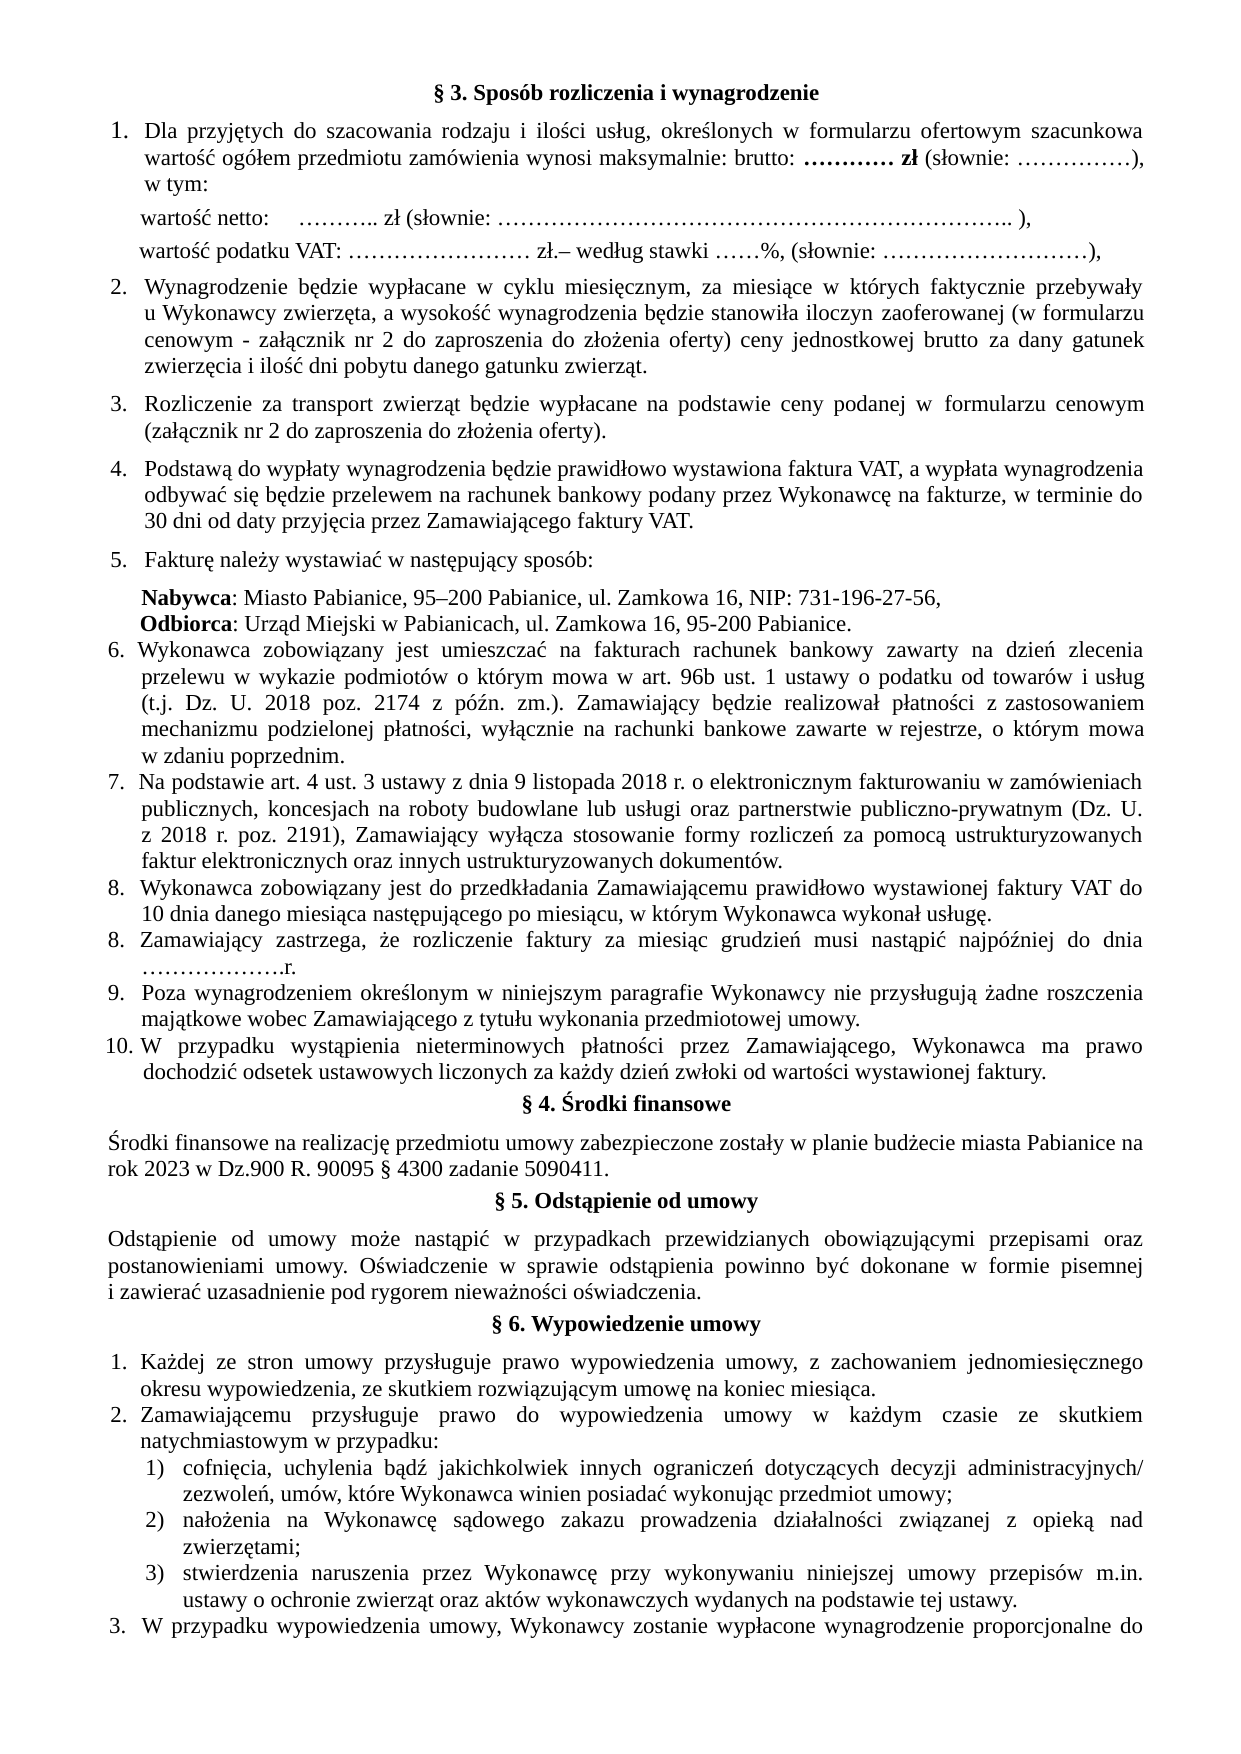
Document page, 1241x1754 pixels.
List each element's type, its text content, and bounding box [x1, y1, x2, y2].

text Nabywca: Miasto Pabianice, 95–200 Pabianice, ul. Zamkowa 16, NIP: 731-196-27-56, [108, 584, 1145, 610]
text § 5. Odstąpienie od umowy [108, 1187, 1145, 1213]
text Odbiorca: Urząd Miejski w Pabianicach, ul. Zamkowa 16, 95-200 Pabianice. [108, 610, 1145, 636]
text Odstąpienie od umowy może nastąpić w przypadkach przewidzianych obowiązującymi przepisami oraz postanowieniami umowy. Oświadczenie w sprawie odstąpienia powinno być dokonane w formie pisemnej i zawierać uzasadnienie pod rygorem nieważności oświadczenia. [108, 1225, 1145, 1304]
text Środki finansowe na realizację przedmiotu umowy zabezpieczone zostały w planie budżecie miasta Pabianice na rok 2023 w Dz.900 R. 90095 § 4300 zadanie 5090411. [108, 1128, 1145, 1181]
list Wykonawca zobowiązany jest do przedkładania Zamawiającemu prawidłowo wystawionej faktury VAT do 10 dnia danego miesiąca następującego po miesiącu, w którym Wykonawca wykonał usługę. [108, 874, 1145, 926]
text 6. Wykonawca zobowiązany jest umieszczać na fakturach rachunek bankowy zawarty na dzień zlecenia przelewu w wykazie podmiotów o którym mowa w art. 96b ust. 1 ustawy o podatku od towarów i usług (t.j. Dz. U. 2018 poz. 2174 z późn. zm.). Zamawiający będzie realizował płatności z zastosowaniem mechanizmu podzielonej płatności, wyłącznie na rachunki bankowe zawarte w rejestrze, o którym mowa w zdaniu poprzednim. [108, 636, 1145, 768]
text § 4. Środki finansowe [108, 1090, 1145, 1117]
list W przypadku wystąpienia nieterminowych płatności przez Zamawiającego, Wykonawca ma prawo dochodzić odsetek ustawowych liczonych za każdy dzień zwłoki od wartości wystawionej faktury. [105, 1032, 1145, 1084]
list Wynagrodzenie będzie wypłacane w cyklu miesięcznym, za miesiące w których faktycznie przebywały u Wykonawcy zwierzęta, a wysokość wynagrodzenia będzie stanowiła iloczyn zaoferowanej (w formularzu cenowym - załącznik nr 2 do zaproszenia do złożenia oferty) ceny jednostkowej brutto za dany gatunek zwierzęcia i ilość dni pobytu danego gatunku zwierząt. [110, 273, 1145, 378]
list Podstawą do wypłaty wynagrodzenia będzie prawidłowo wystawiona faktura VAT, a wypłata wynagrodzenia odbywać się będzie przelewem na rachunek bankowy podany przez Wykonawcę na fakturze, w terminie do 30 dni od daty przyjęcia przez Zamawiającego faktury VAT. [110, 455, 1145, 534]
text § 6. Wypowiedzenie umowy [108, 1310, 1145, 1337]
list Fakturę należy wystawiać w następujący sposób: [110, 546, 1145, 572]
list nałożenia na Wykonawcę sądowego zakazu prowadzenia działalności związanej z opieką nad zwierzętami; [145, 1507, 1145, 1559]
list Dla przyjętych do szacowania rodzaju i ilości usług, określonych w formularzu ofertowym szacunkowa wartość ogółem przedmiotu zamówienia wynosi maksymalnie: brutto: ………… zł (słownie: ……………), w tym: [110, 115, 1145, 197]
list Rozliczenie za transport zwierząt będzie wypłacane na podstawie ceny podanej w formularzu cenowym (załącznik nr 2 do zaproszenia do złożenia oferty). [110, 390, 1145, 443]
text wartość netto: ……….. zł (słownie: ………………………………………………………….. ), [108, 204, 1145, 230]
text wartość podatku VAT: …………………… zł.– według stawki ……%, (słownie: ………………………), [108, 237, 1145, 264]
list Na podstawie art. 4 ust. 3 ustawy z dnia 9 listopada 2018 r. o elektronicznym fakturowaniu w zamówieniach publicznych, koncesjach na roboty budowlane lub usługi oraz partnerstwie publiczno-prywatnym (Dz. U. z 2018 r. poz. 2191), Zamawiający wyłącza stosowanie formy rozliczeń za pomocą ustrukturyzowanych faktur elektronicznych oraz innych ustrukturyzowanych dokumentów. [108, 768, 1145, 874]
list Zamawiający zastrzega, że rozliczenie faktury za miesiąc grudzień musi nastąpić najpóźniej do dnia ……………….r. [108, 926, 1145, 979]
list W przypadku wypowiedzenia umowy, Wykonawcy zostanie wypłacone wynagrodzenie proporcjonalne do [109, 1612, 1145, 1638]
list cofnięcia, uchylenia bądź jakichkolwiek innych ograniczeń dotyczących decyzji administracyjnych/ zezwoleń, umów, które Wykonawca winien posiadać wykonując przedmiot umowy; [145, 1454, 1145, 1507]
text 9. Poza wynagrodzeniem określonym w niniejszym paragrafie Wykonawcy nie przysługują żadne roszczenia majątkowe wobec Zamawiającego z tytułu wykonania przedmiotowej umowy. [108, 979, 1145, 1032]
list Zamawiającemu przysługuje prawo do wypowiedzenia umowy w każdym czasie ze skutkiem natychmiastowym w przypadku: [110, 1401, 1145, 1454]
list stwierdzenia naruszenia przez Wykonawcę przy wykonywaniu niniejszej umowy przepisów m.in. ustawy o ochronie zwierząt oraz aktów wykonawczych wydanych na podstawie tej ustawy. [145, 1559, 1145, 1612]
list Każdej ze stron umowy przysługuje prawo wypowiedzenia umowy, z zachowaniem jednomiesięcznego okresu wypowiedzenia, ze skutkiem rozwiązującym umowę na koniec miesiąca. [110, 1348, 1145, 1401]
text § 3. Sposób rozliczenia i wynagrodzenie [108, 79, 1145, 106]
